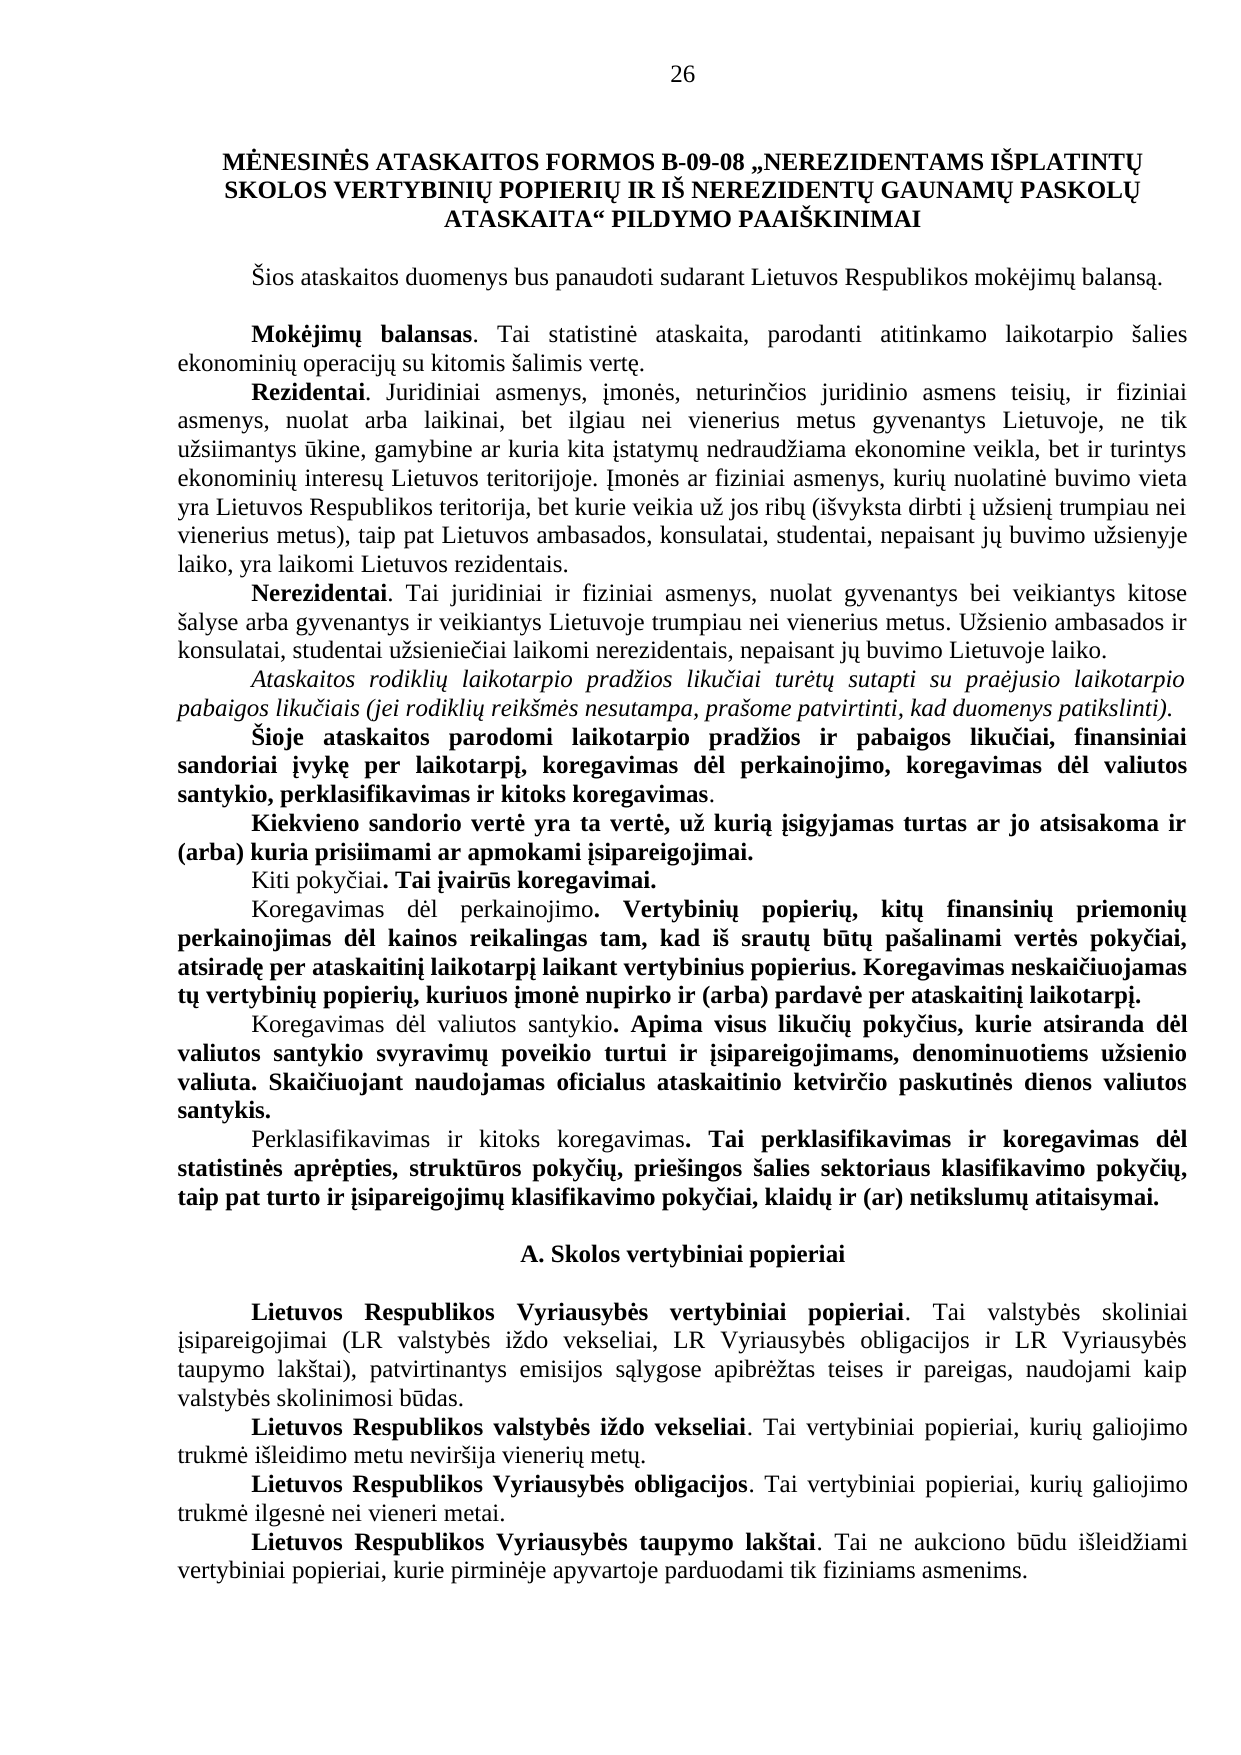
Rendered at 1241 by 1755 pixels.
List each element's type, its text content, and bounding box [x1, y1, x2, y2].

text Perklasifikavimas ir kitoks koregavimas. Tai perklasifikavimas ir koregavimas dėl statistinės aprėpties, struktūros pokyčių, priešingos šalies sektoriaus klasifikavimo pokyčių, taip pat turto ir įsipareigojimų klasifikavimo pokyčiai, klaidų ir (ar) netikslumų atitaisymai. [177, 1124, 1188, 1211]
text Šios ataskaitos duomenys bus panaudoti sudarant Lietuvos Respublikos mokėjimų balansą. [177, 262, 1188, 291]
text A. Skolos vertybiniai popieriai [177, 1239, 1188, 1268]
text Lietuvos Respublikos Vyriausybės taupymo lakštai. Tai ne aukciono būdu išleidžiami vertybiniai popieriai, kurie pirminėje apyvartoje parduodami tik fiziniams asmenims. [177, 1527, 1188, 1584]
text Kiti pokyčiai. Tai įvairūs koregavimai. [177, 866, 1188, 894]
text Ataskaitos rodiklių laikotarpio pradžios likučiai turėtų sutapti su praėjusio laikotarpio pabaigos likučiais (jei rodiklių reikšmės nesutampa, prašome patvirtinti, kad duomenys patikslinti). [177, 664, 1188, 722]
text Lietuvos Respublikos valstybės iždo vekseliai. Tai vertybiniai popieriai, kurių galiojimo trukmė išleidimo metu neviršija vienerių metų. [177, 1412, 1188, 1469]
text Kiekvieno sandorio vertė yra ta vertė, už kurią įsigyjamas turtas ar jo atsisakoma ir (arba) kuria prisiimami ar apmokami įsipareigojimai. [177, 808, 1188, 866]
text Mokėjimų balansas. Tai statistinė ataskaita, parodanti atitinkamo laikotarpio šalies ekonominių operacijų su kitomis šalimis vertę. [177, 319, 1188, 377]
text Nerezidentai. Tai juridiniai ir fiziniai asmenys, nuolat gyvenantys bei veikiantys kitose šalyse arba gyvenantys ir veikiantys Lietuvoje trumpiau nei vienerius metus. Užsienio ambasados ir konsulatai, studentai užsieniečiai laikomi nerezidentais, nepaisant jų buvimo Lietuvoje laiko. [177, 578, 1188, 664]
text Šioje ataskaitos parodomi laikotarpio pradžios ir pabaigos likučiai, finansiniai sandoriai įvykę per laikotarpį, koregavimas dėl perkainojimo, koregavimas dėl valiutos santykio, perklasifikavimas ir kitoks koregavimas. [177, 722, 1188, 808]
text Rezidentai. Juridiniai asmenys, įmonės, neturinčios juridinio asmens teisių, ir fiziniai asmenys, nuolat arba laikinai, bet ilgiau nei vienerius metus gyvenantys Lietuvoje, ne tik užsiimantys ūkine, gamybine ar kuria kita įstatymų nedraudžiama ekonomine veikla, bet ir turintys ekonominių interesų Lietuvos teritorijoje. Įmonės ar fiziniai asmenys, kurių nuolatinė buvimo vieta yra Lietuvos Respublikos teritorija, bet kurie veikia už jos ribų (išvyksta dirbti į užsienį trumpiau nei vienerius metus), taip pat Lietuvos ambasados, konsulatai, studentai, nepaisant jų buvimo užsienyje laiko, yra laikomi Lietuvos rezidentais. [177, 377, 1188, 578]
text Lietuvos Respublikos Vyriausybės obligacijos. Tai vertybiniai popieriai, kurių galiojimo trukmė ilgesnė nei vieneri metai. [177, 1469, 1188, 1527]
text Lietuvos Respublikos Vyriausybės vertybiniai popieriai. Tai valstybės skoliniai įsipareigojimai (LR valstybės iždo vekseliai, LR Vyriausybės obligacijos ir LR Vyriausybės taupymo lakštai), patvirtinantys emisijos sąlygose apibrėžtas teises ir pareigas, naudojami kaip valstybės skolinimosi būdas. [177, 1297, 1188, 1412]
text Koregavimas dėl perkainojimo. Vertybinių popierių, kitų finansinių priemonių perkainojimas dėl kainos reikalingas tam, kad iš srautų būtų pašalinami vertės pokyčiai, atsiradę per ataskaitinį laikotarpį laikant vertybinius popierius. Koregavimas neskaičiuojamas tų vertybinių popierių, kuriuos įmonė nupirko ir (arba) pardavė per ataskaitinį laikotarpį. [177, 894, 1188, 1009]
text Koregavimas dėl valiutos santykio. Apima visus likučių pokyčius, kurie atsiranda dėl valiutos santykio svyravimų poveikio turtui ir įsipareigojimams, denominuotiems užsienio valiuta. Skaičiuojant naudojamas oficialus ataskaitinio ketvirčio paskutinės dienos valiutos santykis. [177, 1009, 1188, 1124]
text MĖNESINĖS ATASKAITOS FORMOS B-09-08 „NEREZIDENTAMS IŠPLATINTŲ SKOLOS VERTYBINIŲ POPIERIŲ IR IŠ NEREZIDENTŲ GAUNAMŲ PASKOLŲ ATASKAITA“ PILDYMO PAAIŠKINIMAI [177, 147, 1188, 233]
